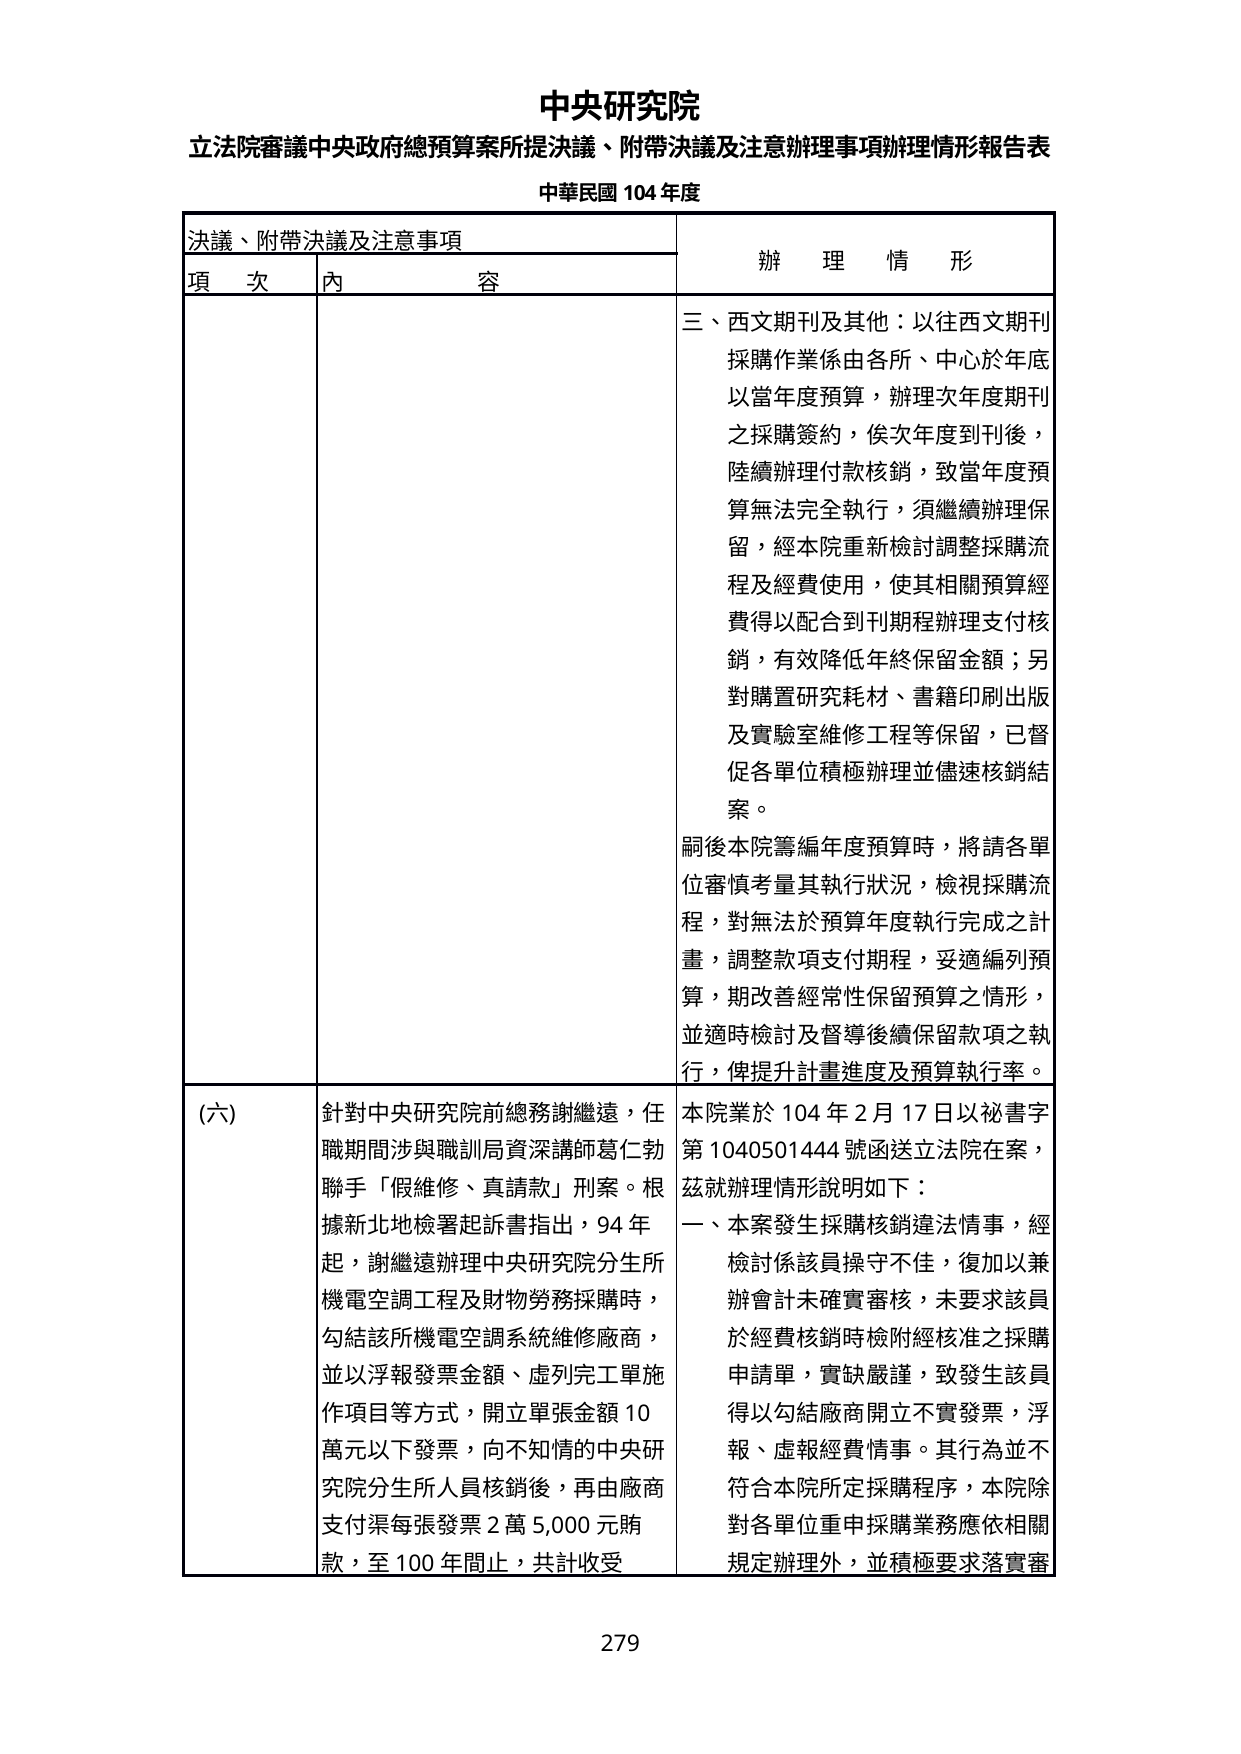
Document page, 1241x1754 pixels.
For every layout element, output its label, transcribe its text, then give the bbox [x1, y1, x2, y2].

table_cell 本院業於104年2月17日以祕書字第1040501444號函送立法院在案，茲就辦理情形說明如下： 一、本案發生採購核銷違法情事，經檢討係該員操守不佳，復加以兼辦會計未確實審核，未要求該員於經費核銷時檢附經核准之採購申請單，實缺嚴謹，致發生該員得以勾結廠商開立不實發票，浮報、虛報經費情事。其行為並不符合本院所定採購程序，本院除對各單位重申採購業務應依相關規定辦理外，並積極要求落實審 [677, 1086, 1053, 1574]
table_cell 針對中央研究院前總務謝繼遠，任職期間涉與職訓局資深講師葛仁勃聯手「假維修、真請款」刑案。根據新北地檢署起訴書指出，94 年起，謝繼遠辦理中央研究院分生所機電空調工程及財物勞務採購時，勾結該所機電空調系統維修廠商，並以浮報發票金額、虛列完工單施作項目等方式，開立單張金額10 萬元以下發票，向不知情的中央研究院分生所人員核銷後，再由廠商支付渠每張發票2萬5,000 元賄款，至100 年間止，共計收受 [318, 1086, 676, 1574]
table_header 決議、附帶決議及注意事項 [185, 215, 676, 252]
table_cell (六) [185, 1086, 316, 1574]
table_cell [318, 296, 676, 1083]
table_header 辦 理 情 形 [677, 215, 1053, 293]
table_cell 內 容 [318, 255, 676, 293]
table_cell [185, 296, 316, 1083]
table_cell 項 次 [185, 255, 316, 293]
table_cell 三、西文期刊及其他：以往西文期刊採購作業係由各所、中心於年底以當年度預算，辦理次年度期刊之採購簽約，俟次年度到刊後，陸續辦理付款核銷，致當年度預算無法完全執行，須繼續辦理保留，經本院重新檢討調整採購流程及經費使用，使其相關預算經費得以配合到刊期程辦理支付核銷，有效降低年終保留金額；另對購置研究耗材、書籍印刷出版及實驗室維修工程等保留，已督促各單位積極辦理並儘速核銷結案。 嗣後本院籌編年度預算時，將請各單位審慎考量其執行狀況，檢視採購流程，對無法於預算年度執行完成之計畫，調整款項支付期程，妥適編列預算，期改善經常性保留預算之情形，並適時檢討及督導後續保留款項之執行，俾提升計畫進度及預算執行率。 [677, 296, 1053, 1083]
